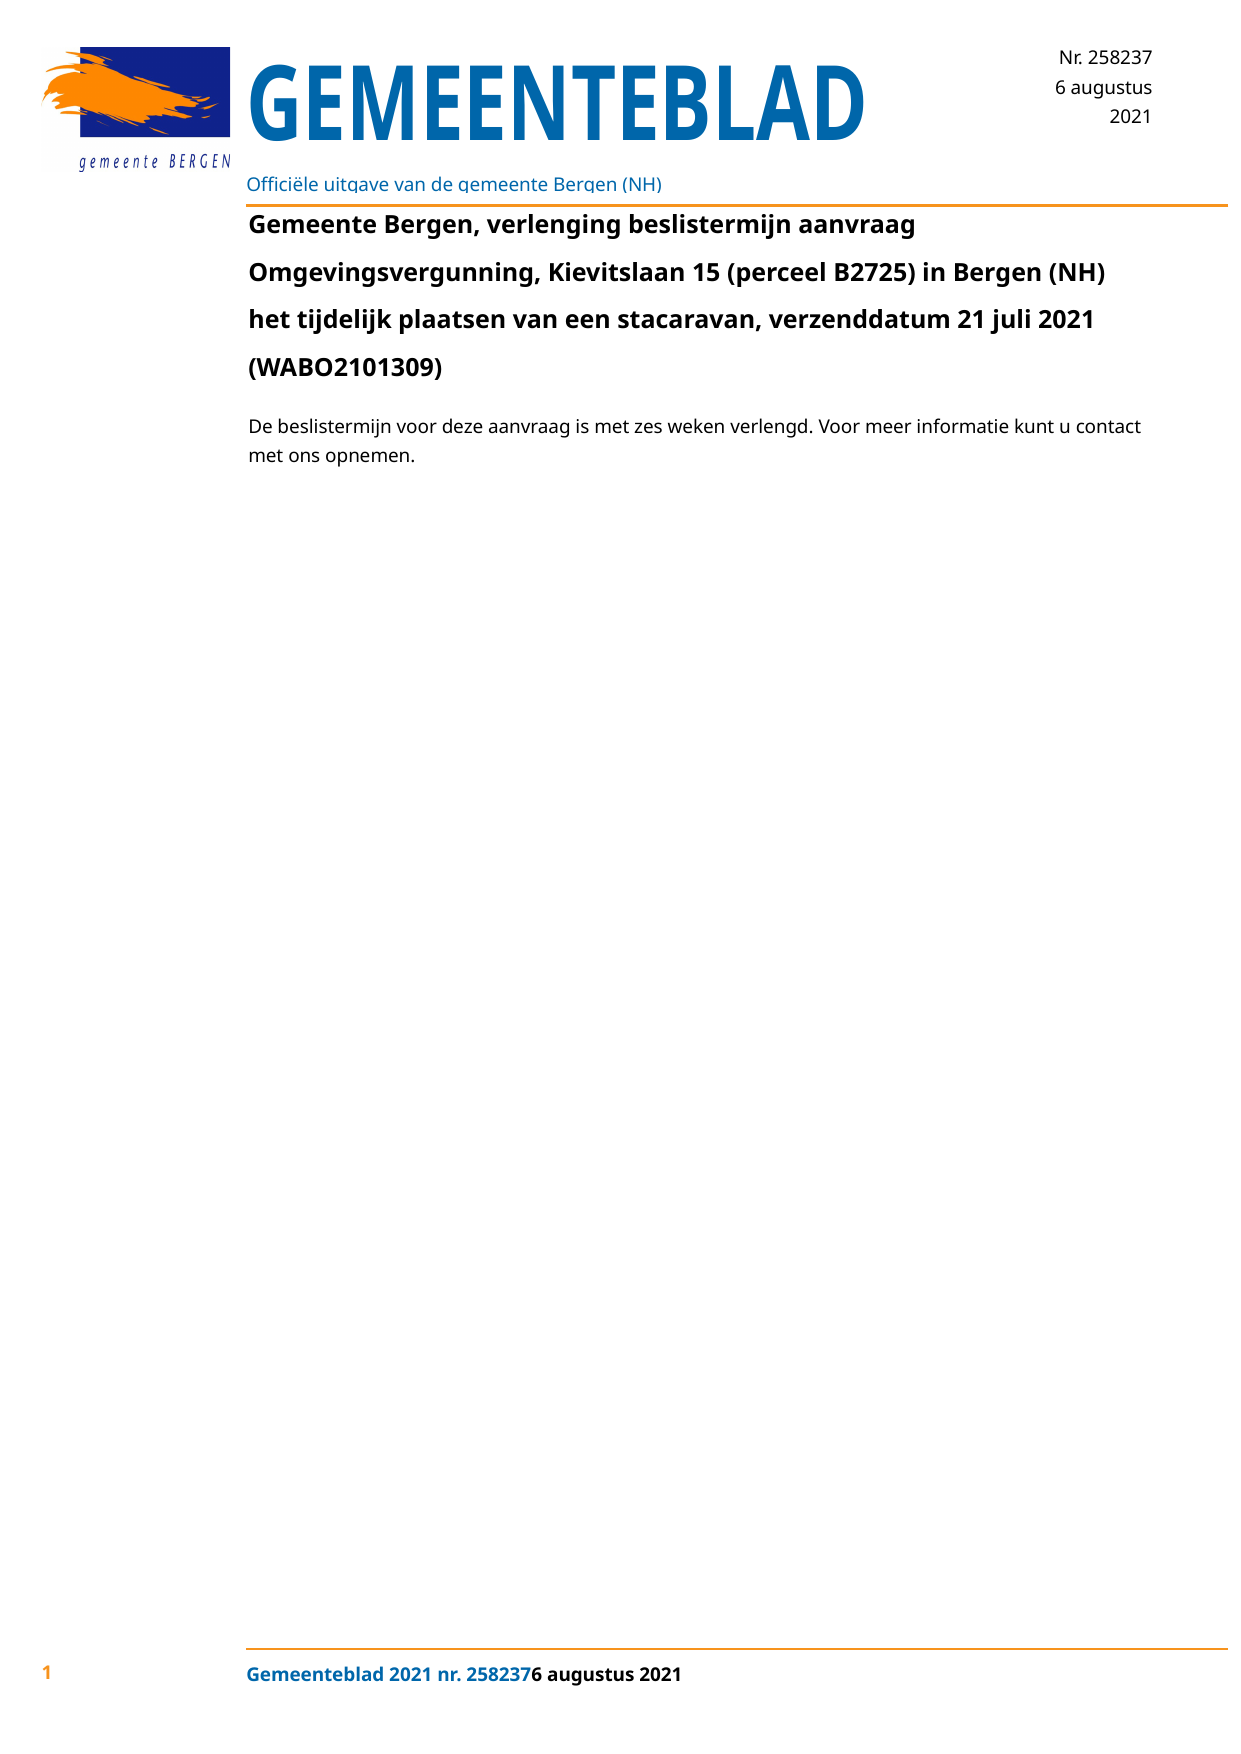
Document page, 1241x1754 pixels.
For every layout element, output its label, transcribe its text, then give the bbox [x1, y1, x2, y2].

text Gemeente Bergen, verlenging beslistermijn aanvraag Omgevingsvergunning, Kievitslaan 15 (perceel B2725) in Bergen (NH) het tijdelijk plaatsen van een stacaravan, verzenddatum 21 juli 2021 (WABO2101309) [248, 207, 1152, 384]
text De beslistermijn voor deze aanvraag is met zes weken verlengd. Voor meer informatie kunt u contact met ons opnemen. [248, 413, 1152, 468]
picture [41, 47, 231, 172]
